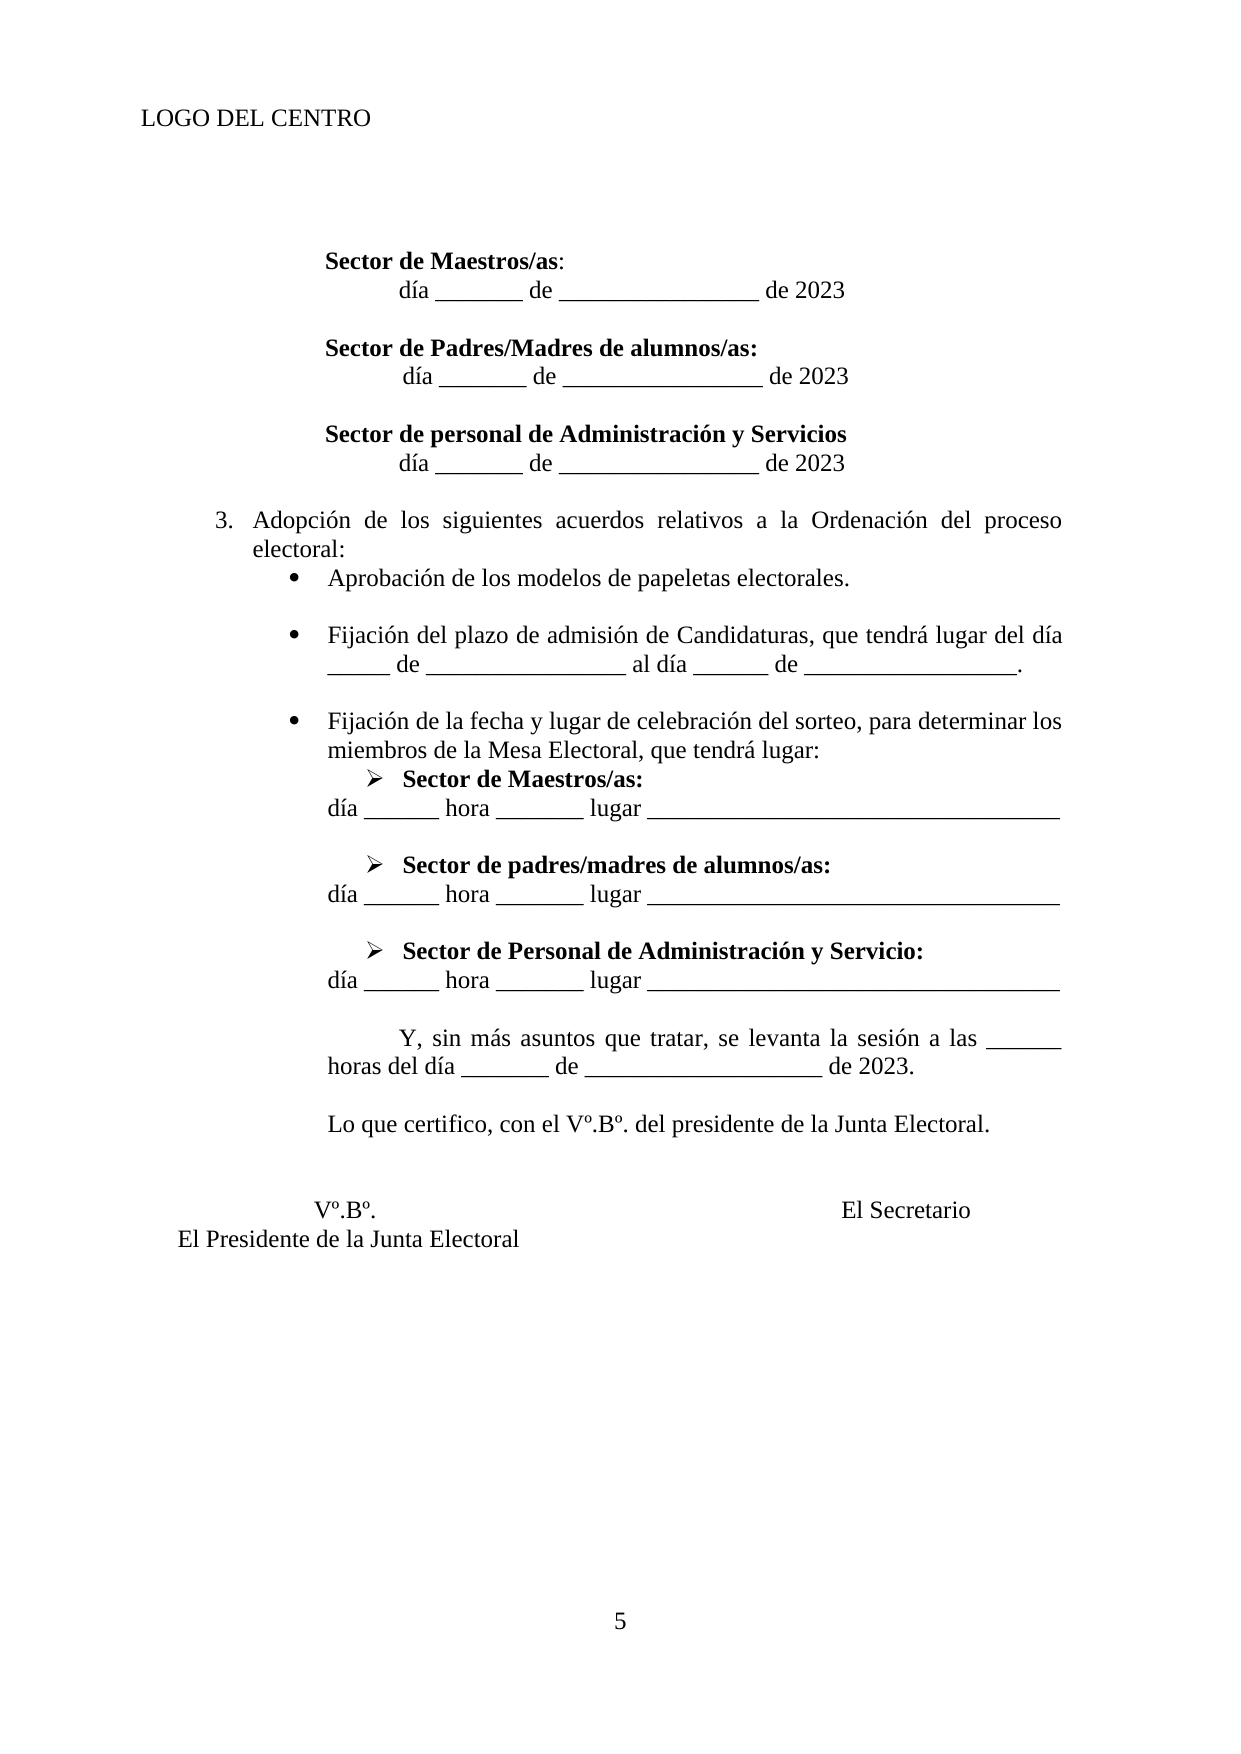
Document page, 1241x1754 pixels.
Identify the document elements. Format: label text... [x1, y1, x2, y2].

list Sector de padres/madres de alumnos/as: [365, 850, 1063, 879]
list Sector de Maestros/as: [365, 764, 1063, 793]
text Vº.Bº. El Secretario [177, 1195, 1063, 1224]
text día ______ hora _______ lugar _________________________________ [327, 879, 1063, 908]
text Y, sin más asuntos que tratar, se levanta la sesión a las ______ horas del día _______ de ___________________ de 2023. [327, 1023, 1063, 1080]
list Fijación de la fecha y lugar de celebración del sorteo, para determinar los miembros de la Mesa Electoral, que tendrá lugar: [290, 706, 1063, 764]
text día ______ hora _______ lugar _________________________________ [327, 965, 1063, 994]
list Fijación del plazo de admisión de Candidaturas, que tendrá lugar del día _____ de ________________ al día ______ de _________________. [290, 620, 1063, 678]
list Aprobación de los modelos de papeletas electorales. [290, 563, 1063, 591]
text Sector de personal de Administración y Servicios [325, 419, 1063, 448]
text El Presidente de la Junta Electoral [177, 1224, 1063, 1253]
text día _______ de ________________ de 2023 [325, 361, 1063, 390]
text Sector de Padres/Madres de alumnos/as: [325, 333, 1063, 361]
list Adopción de los siguientes acuerdos relativos a la Ordenación del proceso electoral: [215, 505, 1063, 563]
text Lo que certifico, con el Vº.Bº. del presidente de la Junta Electoral. [327, 1109, 1063, 1138]
text Sector de Maestros/as: [325, 246, 1063, 275]
text día _______ de ________________ de 2023 [325, 275, 1063, 304]
text día ______ hora _______ lugar _________________________________ [327, 793, 1063, 821]
text día _______ de ________________ de 2023 [325, 448, 1063, 476]
list Sector de Personal de Administración y Servicio: [365, 936, 1063, 965]
